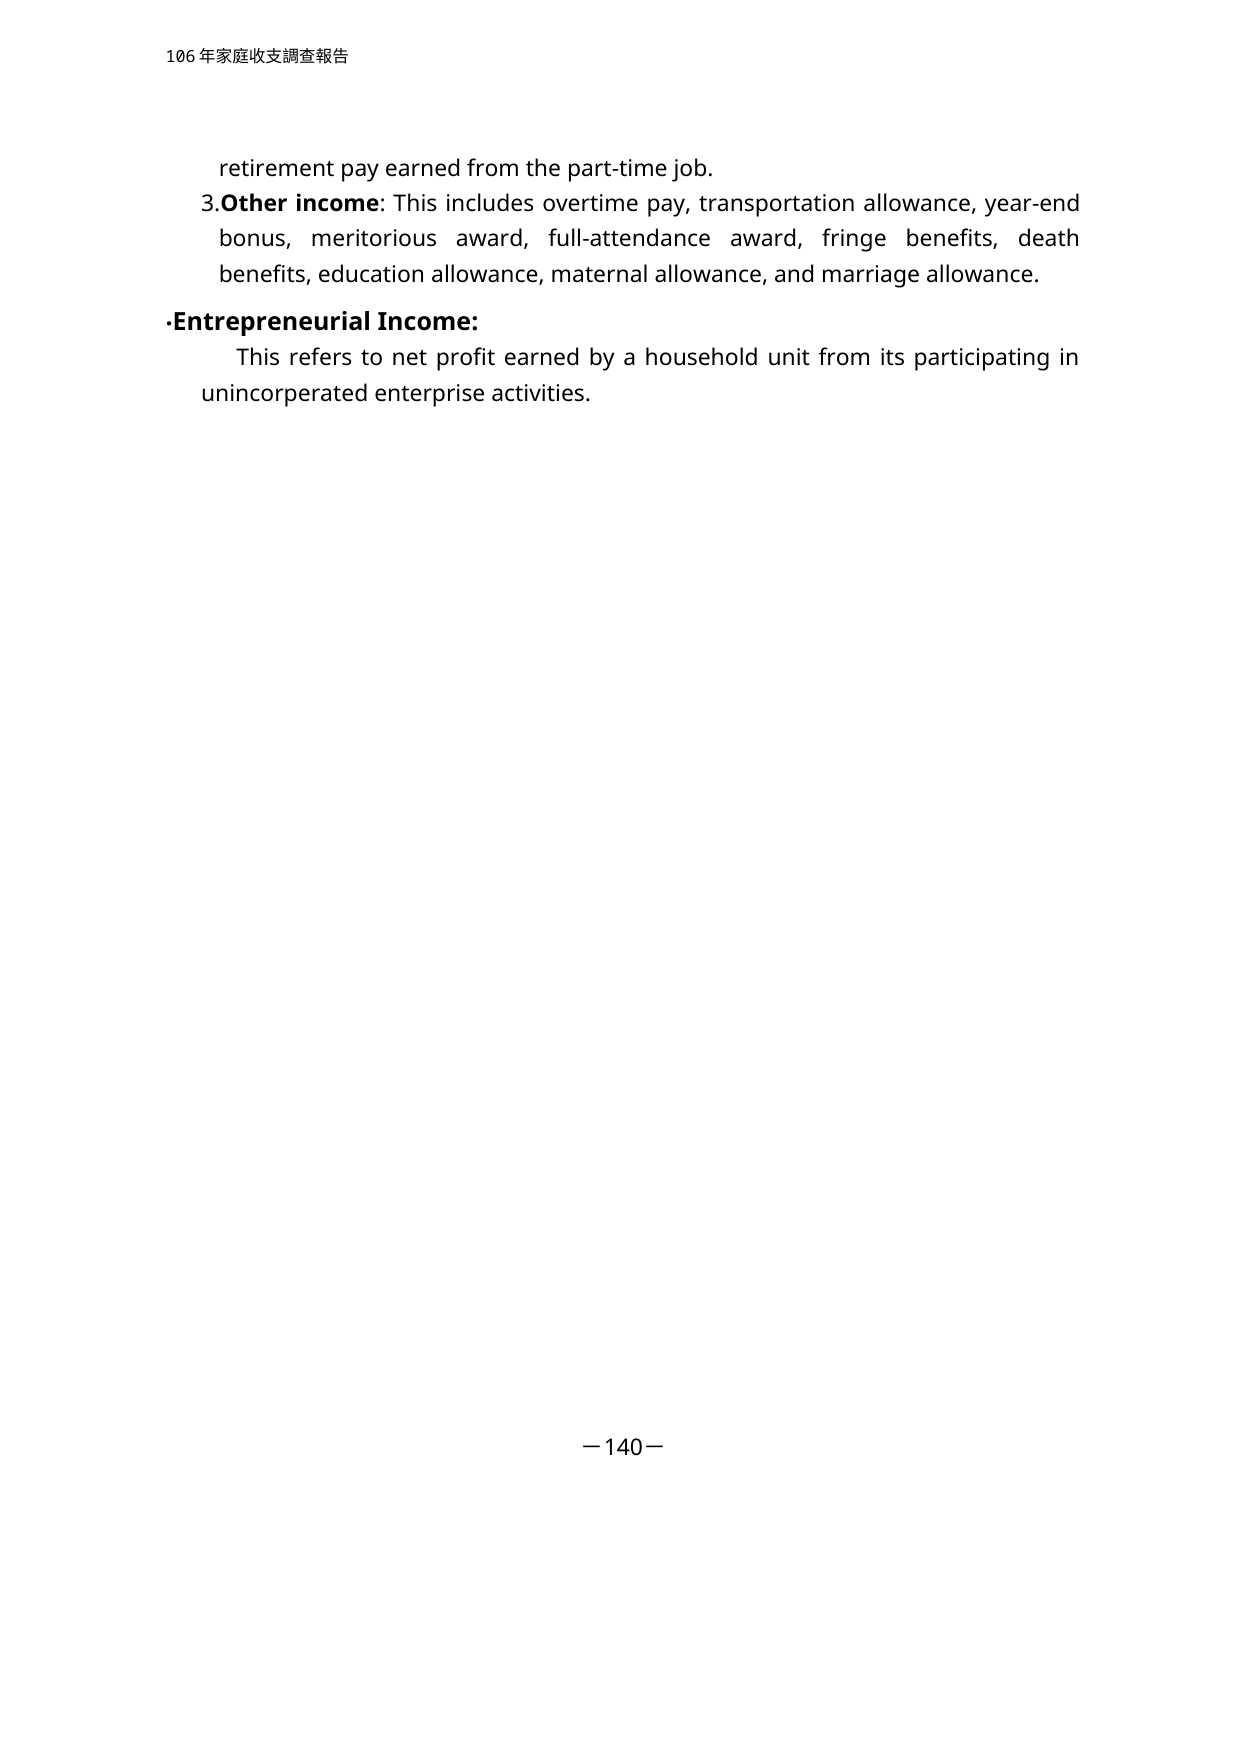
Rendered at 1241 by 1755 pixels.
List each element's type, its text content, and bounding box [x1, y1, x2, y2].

text This refers to net profit earned by a household unit from its participating in unincorperated enterprise activities. [201, 337, 1081, 408]
text retirement pay earned from the part-time job. [201, 148, 1081, 183]
text 3.Other income: This includes overtime pay, transportation allowance, year-end bonus, meritorious award, full-attendance award, fringe benefits, death benefits, education allowance, maternal allowance, and marriage allowance. [201, 183, 1081, 289]
text ‧Entrepreneurial Income: [165, 302, 1081, 337]
